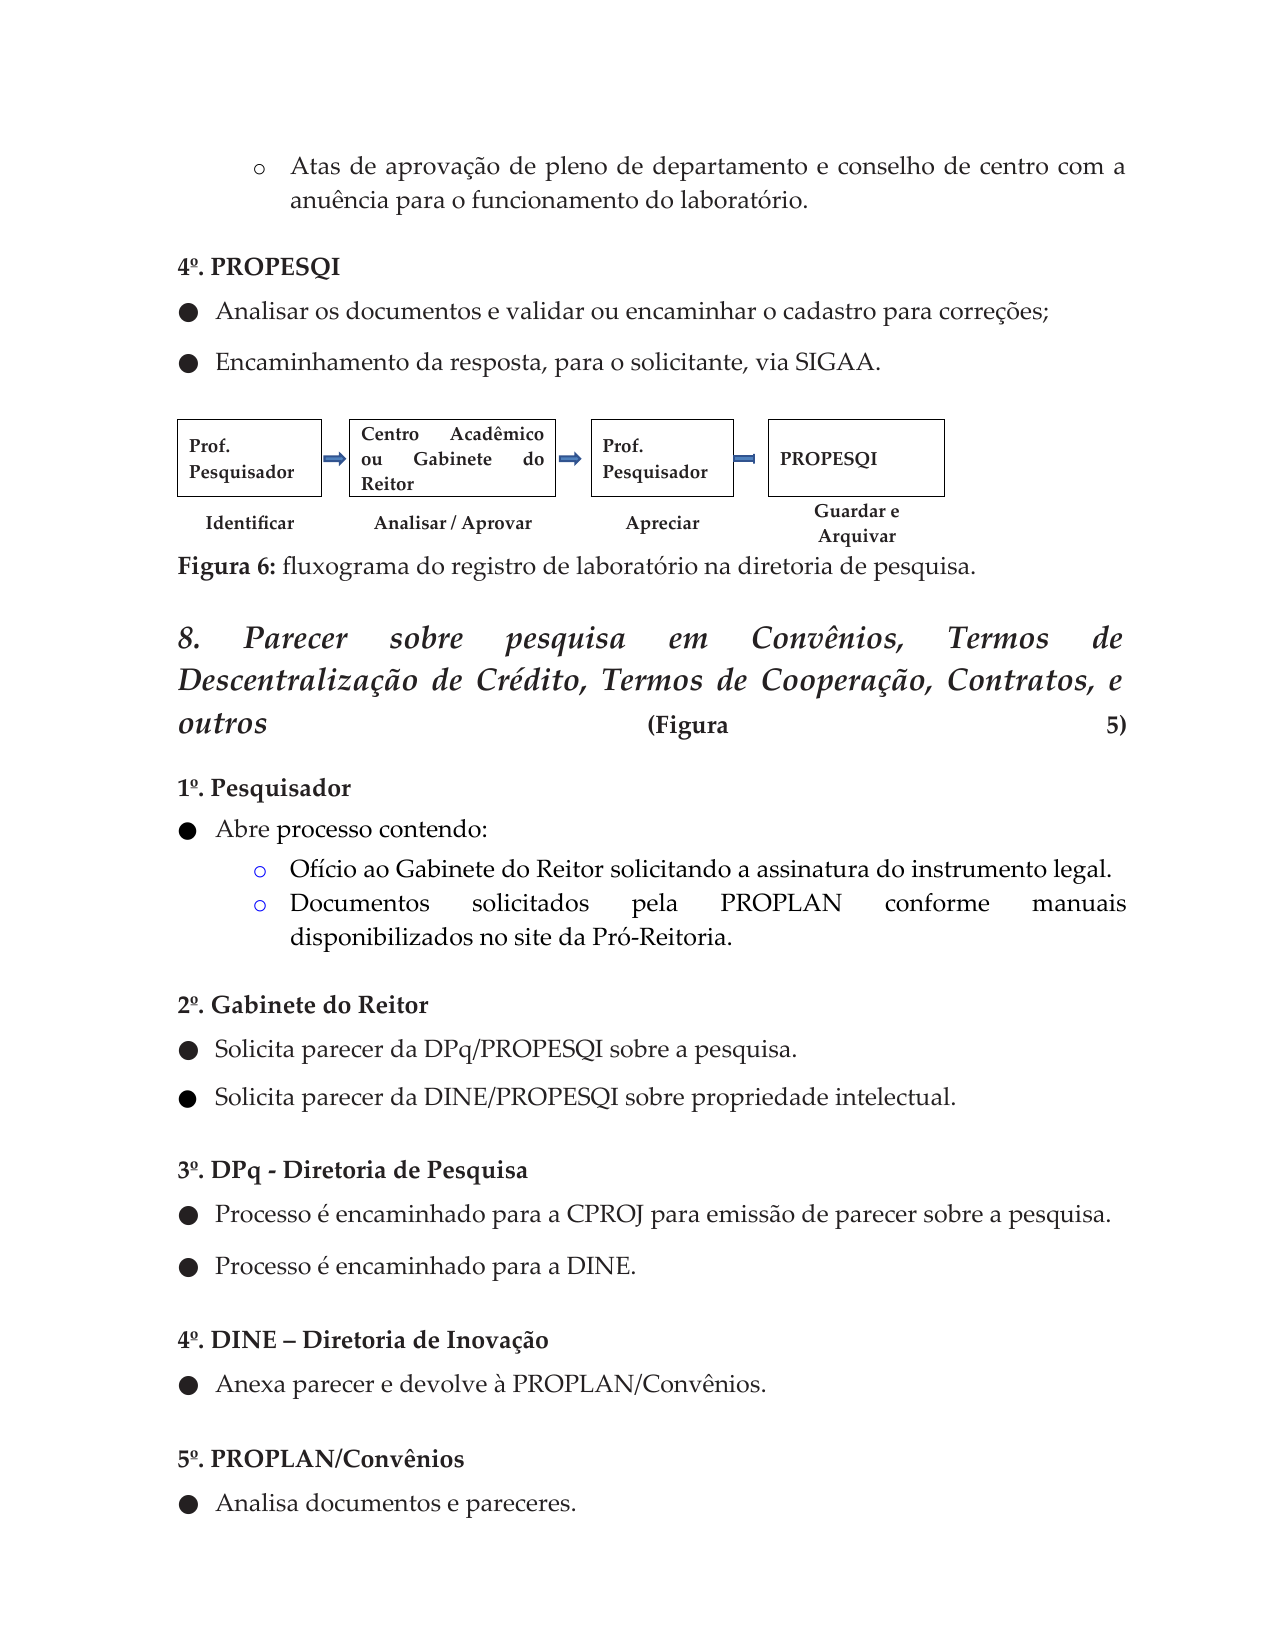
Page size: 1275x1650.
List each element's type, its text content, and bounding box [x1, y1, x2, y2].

table_cell Analisar / Aprovar [350, 497, 556, 548]
table_cell [556, 496, 591, 548]
table_header Prof. Pesquisador [178, 420, 321, 496]
list Processo é encaminhado para a CPROJ para emissão de parecer sobre a pesquisa. [177, 1186, 1127, 1237]
list Encaminhamento da resposta, para o solicitante, via SIGAA. [177, 334, 1127, 385]
list Processo é encaminhado para a DINE. [177, 1237, 1127, 1288]
table_cell [321, 496, 349, 548]
table_header [734, 419, 768, 496]
table_cell [733, 496, 769, 548]
list Ofício ao Gabinete do Reitor solicitando a assinatura do instrumento legal. [252, 851, 1127, 885]
text 4º. DINE – Diretoria de Inovação [177, 1322, 1127, 1356]
list Atas de aprovação de pleno de departamento e conselho de centro com a anuência para o funcionamento do laboratório. [252, 148, 1127, 215]
list Solicita parecer da DINE/PROPESQI sobre propriedade intelectual. [177, 1071, 1127, 1118]
list Anexa parecer e devolve à PROPLAN/Convênios. [177, 1356, 1127, 1407]
text 1º. Pesquisador [177, 770, 1127, 804]
table_header Prof. Pesquisador [592, 420, 733, 496]
text 8. Parecer sobre pesquisa em Convênios, Termos de Descentralização de Crédito, Termos de Cooperação, Contratos, e outros (Figura 5) [177, 615, 1127, 770]
table_header [322, 419, 349, 496]
table_header [556, 419, 591, 496]
text Figura 6: fluxograma do registro de laboratório na diretoria de pesquisa. [177, 548, 1127, 582]
text 4º. PROPESQI [177, 249, 1127, 283]
list Documentos solicitados pela PROPLAN conforme manuais disponibilizados no site da Pró-Reitoria. [252, 885, 1127, 953]
text 5º. PROPLAN/Convênios [177, 1441, 1127, 1475]
table_cell Guardar e Arquivar [769, 497, 945, 548]
text 3º. DPq - Diretoria de Pesquisa [177, 1152, 1127, 1186]
table_header PROPESQI [769, 420, 944, 496]
list Analisar os documentos e validar ou encaminhar o cadastro para correções; [177, 283, 1127, 334]
text 2º. Gabinete do Reitor [177, 986, 1127, 1020]
table_cell Apreciar [591, 497, 733, 548]
table_cell Identificar [178, 497, 321, 548]
list Analisa documentos e pareceres. [177, 1475, 1127, 1526]
list Solicita parecer da DPq/PROPESQI sobre a pesquisa. [177, 1020, 1127, 1071]
table_header Centro Acadêmico ou Gabinete do Reitor [350, 420, 555, 496]
list Abre processo contendo: [177, 804, 1127, 851]
